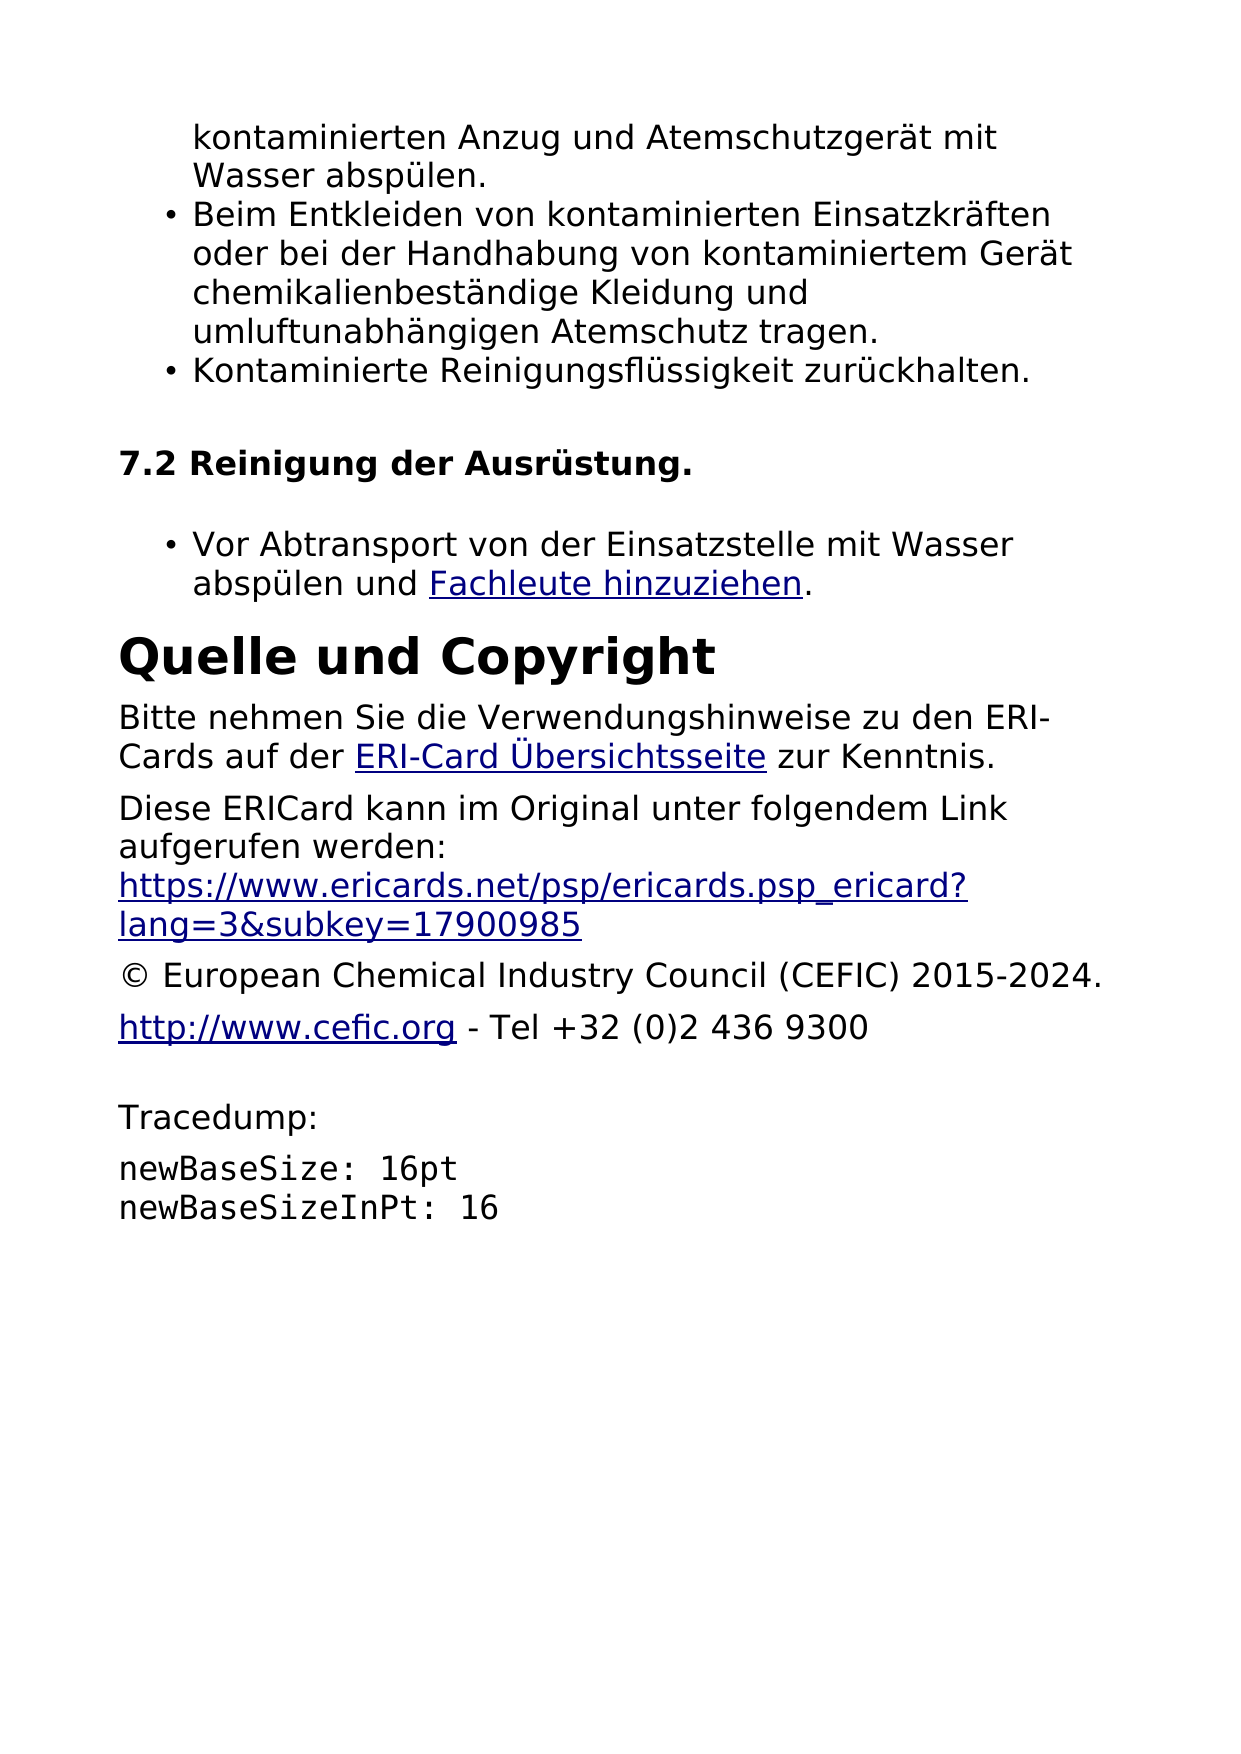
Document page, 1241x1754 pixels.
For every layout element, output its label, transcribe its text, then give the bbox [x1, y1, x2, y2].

text newBaseSize: 16pt newBaseSizeInPt: 16 [118, 1150, 1122, 1228]
text http://www.cefic.org - Tel +32 (0)2 436 9300 [118, 1008, 1122, 1047]
text Bitte nehmen Sie die Verwendungshinweise zu den ERI-Cards auf der ERI-Card Übersichtsseite zur Kenntnis. [118, 699, 1122, 777]
subtitle 7.2 Reinigung der Ausrüstung. [118, 444, 1122, 483]
text Diese ERICard kann im Original unter folgendem Link aufgerufen werden: https://www.ericards.net/psp/ericards.psp_ericard?lang=3&subkey=17900985 [118, 789, 1122, 944]
list Kontaminierte Reinigungsflüssigkeit zurückhalten. [177, 351, 1122, 390]
list Beim Entkleiden von kontaminierten Einsatzkräften oder bei der Handhabung von kontaminiertem Gerät chemikalienbeständige Kleidung und umluftunabhängigen Atemschutz tragen. [177, 196, 1122, 351]
list Vor Abtransport von der Einsatzstelle mit Wasser abspülen und Fachleute hinzuziehen. [177, 525, 1122, 603]
list kontaminierten Anzug und Atemschutzgerät mit Wasser abspülen. [177, 118, 1122, 196]
text Tracedump: [118, 1060, 1122, 1137]
text © European Chemical Industry Council (CEFIC) 2015-2024. [118, 957, 1122, 996]
subtitle Quelle und Copyright [118, 628, 1122, 686]
